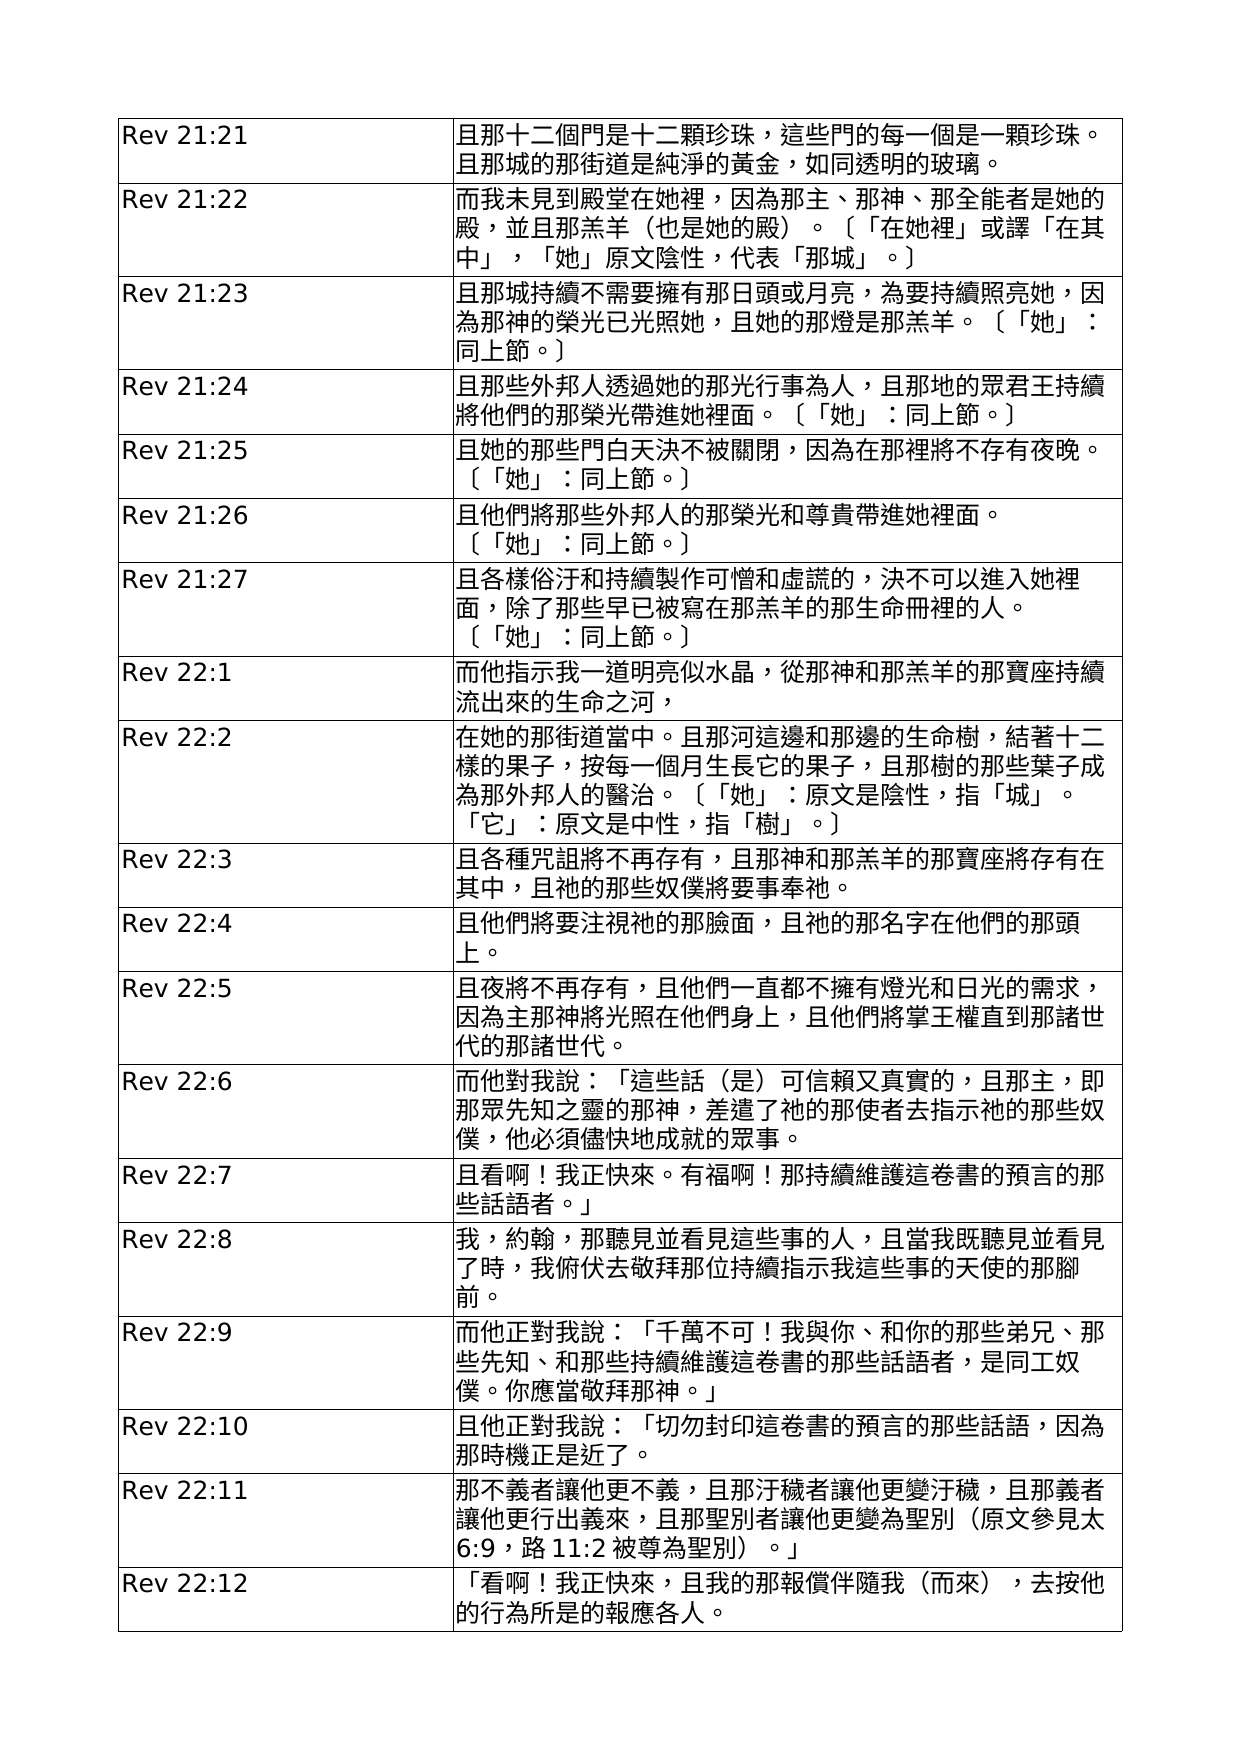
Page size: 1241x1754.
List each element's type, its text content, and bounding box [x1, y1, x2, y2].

table_cell Rev 21:27 [119, 563, 453, 656]
table_cell 且他們將那些外邦人的那榮光和尊貴帶進她裡面。〔「她」：同上節。〕 [454, 499, 1122, 562]
table_cell Rev 21:22 [119, 184, 453, 276]
table_cell 而我未見到殿堂在她裡，因為那主、那神、那全能者是她的殿，並且那羔羊（也是她的殿）。〔「在她裡」或譯「在其中」，「她」原文陰性，代表「那城」。〕 [454, 184, 1122, 276]
table_cell 且那城持續不需要擁有那日頭或月亮，為要持續照亮她，因為那神的榮光已光照她，且她的那燈是那羔羊。〔「她」：同上節。〕 [454, 277, 1122, 369]
table_cell 而他正對我說：「千萬不可！我與你、和你的那些弟兄、那些先知、和那些持續維護這卷書的那些話語者，是同工奴僕。你應當敬拜那神。」 [454, 1317, 1122, 1409]
table_cell Rev 21:23 [119, 277, 453, 369]
table_cell 且夜將不再存有，且他們一直都不擁有燈光和日光的需求，因為主那神將光照在他們身上，且他們將掌王權直到那諸世代的那諸世代。 [454, 972, 1122, 1064]
table_cell Rev 21:25 [119, 435, 453, 498]
table_cell Rev 22:12 [119, 1568, 453, 1631]
table_cell Rev 21:21 [119, 119, 453, 182]
table_cell 而他對我說：「這些話（是）可信賴又真實的，且那主，即那眾先知之靈的那神，差遣了祂的那使者去指示祂的那些奴僕，他必須儘快地成就的眾事。 [454, 1065, 1122, 1158]
table_cell 而他指示我一道明亮似水晶，從那神和那羔羊的那寶座持續流出來的生命之河， [454, 657, 1122, 720]
table_cell 「看啊！我正快來，且我的那報償伴隨我（而來），去按他的行為所是的報應各人。 [454, 1568, 1122, 1631]
table_cell Rev 22:11 [119, 1474, 453, 1567]
table_cell Rev 22:7 [119, 1159, 453, 1222]
table_cell 且各樣俗汙和持續製作可憎和虛謊的，決不可以進入她裡面，除了那些早已被寫在那羔羊的那生命冊裡的人。〔「她」：同上節。〕 [454, 563, 1122, 656]
table_cell Rev 22:2 [119, 721, 453, 842]
table_cell 且看啊！我正快來。有福啊！那持續維護這卷書的預言的那些話語者。」 [454, 1159, 1122, 1222]
table_cell Rev 22:4 [119, 908, 453, 971]
table_cell 且她的那些門白天決不被關閉，因為在那裡將不存有夜晚。〔「她」：同上節。〕 [454, 435, 1122, 498]
table_cell 且他正對我說：「切勿封印這卷書的預言的那些話語，因為那時機正是近了。 [454, 1410, 1122, 1473]
table_cell Rev 21:26 [119, 499, 453, 562]
table_cell Rev 22:5 [119, 972, 453, 1064]
table_cell Rev 22:9 [119, 1317, 453, 1409]
table_cell 且各種咒詛將不再存有，且那神和那羔羊的那寶座將存有在其中，且祂的那些奴僕將要事奉祂。 [454, 844, 1122, 907]
table_cell Rev 22:3 [119, 844, 453, 907]
table_cell Rev 22:1 [119, 657, 453, 720]
table_cell 那不義者讓他更不義，且那汙穢者讓他更變汙穢，且那義者讓他更行出義來，且那聖別者讓他更變為聖別（原文參見太6:9，路11:2被尊為聖別）。」 [454, 1474, 1122, 1567]
table_cell Rev 21:24 [119, 370, 453, 433]
table_cell Rev 22:10 [119, 1410, 453, 1473]
table_cell 我，約翰，那聽見並看見這些事的人，且當我既聽見並看見了時，我俯伏去敬拜那位持續指示我這些事的天使的那腳前。 [454, 1223, 1122, 1316]
table_cell 且那十二個門是十二顆珍珠，這些門的每一個是一顆珍珠。且那城的那街道是純淨的黃金，如同透明的玻璃。 [454, 119, 1122, 182]
table_cell 且那些外邦人透過她的那光行事為人，且那地的眾君王持續將他們的那榮光帶進她裡面。〔「她」：同上節。〕 [454, 370, 1122, 433]
table_cell 在她的那街道當中。且那河這邊和那邊的生命樹，結著十二樣的果子，按每一個月生長它的果子，且那樹的那些葉子成為那外邦人的醫治。〔「她」：原文是陰性，指「城」。「它」：原文是中性，指「樹」。〕 [454, 721, 1122, 842]
table_cell Rev 22:8 [119, 1223, 453, 1316]
table_cell 且他們將要注視祂的那臉面，且祂的那名字在他們的那頭上。 [454, 908, 1122, 971]
table_cell Rev 22:6 [119, 1065, 453, 1158]
